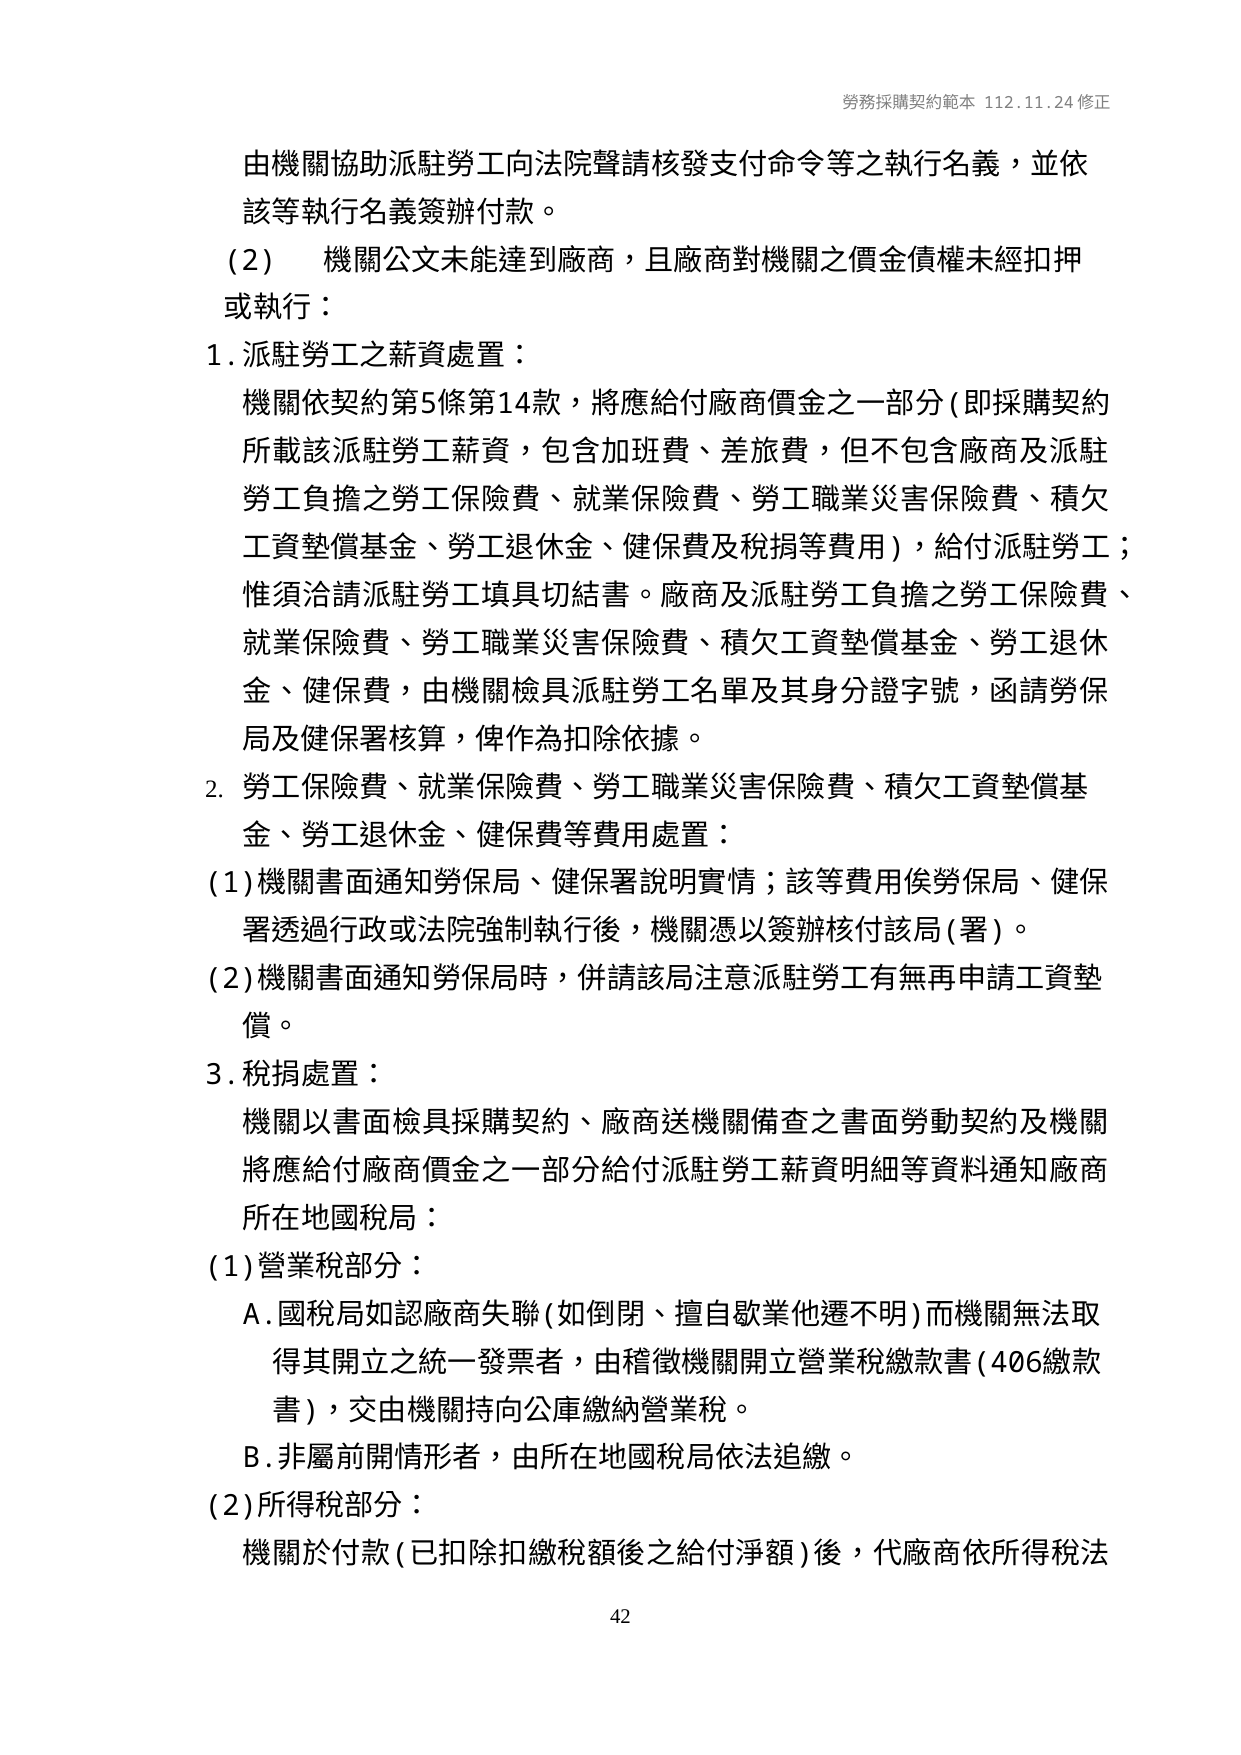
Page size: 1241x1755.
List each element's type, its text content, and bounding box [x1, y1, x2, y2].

text (2)機關書面通知勞保局時，併請該局注意派駐勞工有無再申請工資墊償。 [204, 950, 1110, 1046]
text 機關以書面檢具採購契約、廠商送機關備查之書面勞動契約及機關將應給付廠商價金之一部分給付派駐勞工薪資明細等資料通知廠商所在地國稅局： [242, 1094, 1110, 1238]
text 機關依契約第5條第14款，將應給付廠商價金之一部分(即採購契約所載該派駐勞工薪資，包含加班費、差旅費，但不包含廠商及派駐勞工負擔之勞工保險費、就業保險費、勞工職業災害保險費、積欠工資墊償基金、勞工退休金、健保費及稅捐等費用)，給付派駐勞工；惟須洽請派駐勞工填具切結書。廠商及派駐勞工負擔之勞工保險費、就業保險費、勞工職業災害保險費、積欠工資墊償基金、勞工退休金、健保費，由機關檢具派駐勞工名單及其身分證字號，函請勞保局及健保署核算，俾作為扣除依據。 [242, 375, 1110, 759]
text B.非屬前開情形者，由所在地國稅局依法追繳。 [242, 1429, 1110, 1477]
text A.國稅局如認廠商失聯(如倒閉、擅自歇業他遷不明)而機關無法取得其開立之統一發票者，由稽徵機關開立營業稅繳款書(406繳款書)，交由機關持向公庫繳納營業稅。 [242, 1286, 1110, 1429]
list 勞工保險費、就業保險費、勞工職業災害保險費、積欠工資墊償基金、勞工退休金、健保費等費用處置： [205, 759, 1110, 854]
text (1)機關書面通知勞保局、健保署說明實情；該等費用俟勞保局、健保署透過行政或法院強制執行後，機關憑以簽辦核付該局(署)。 [204, 854, 1110, 950]
list 機關公文未能達到廠商，且廠商對機關之價金債權未經扣押或執行： [224, 232, 1110, 327]
list 稅捐處置： [205, 1046, 1110, 1094]
text (1)營業稅部分： [204, 1238, 1110, 1286]
list 派駐勞工之薪資處置： [205, 327, 1110, 375]
text 機關於付款(已扣除扣繳稅額後之給付淨額)後，代廠商依所得稅法 [242, 1525, 1110, 1573]
text 由機關協助派駐勞工向法院聲請核發支付命令等之執行名義，並依該等執行名義簽辦付款。 [242, 136, 1110, 232]
text (2)所得稅部分： [204, 1477, 1110, 1525]
